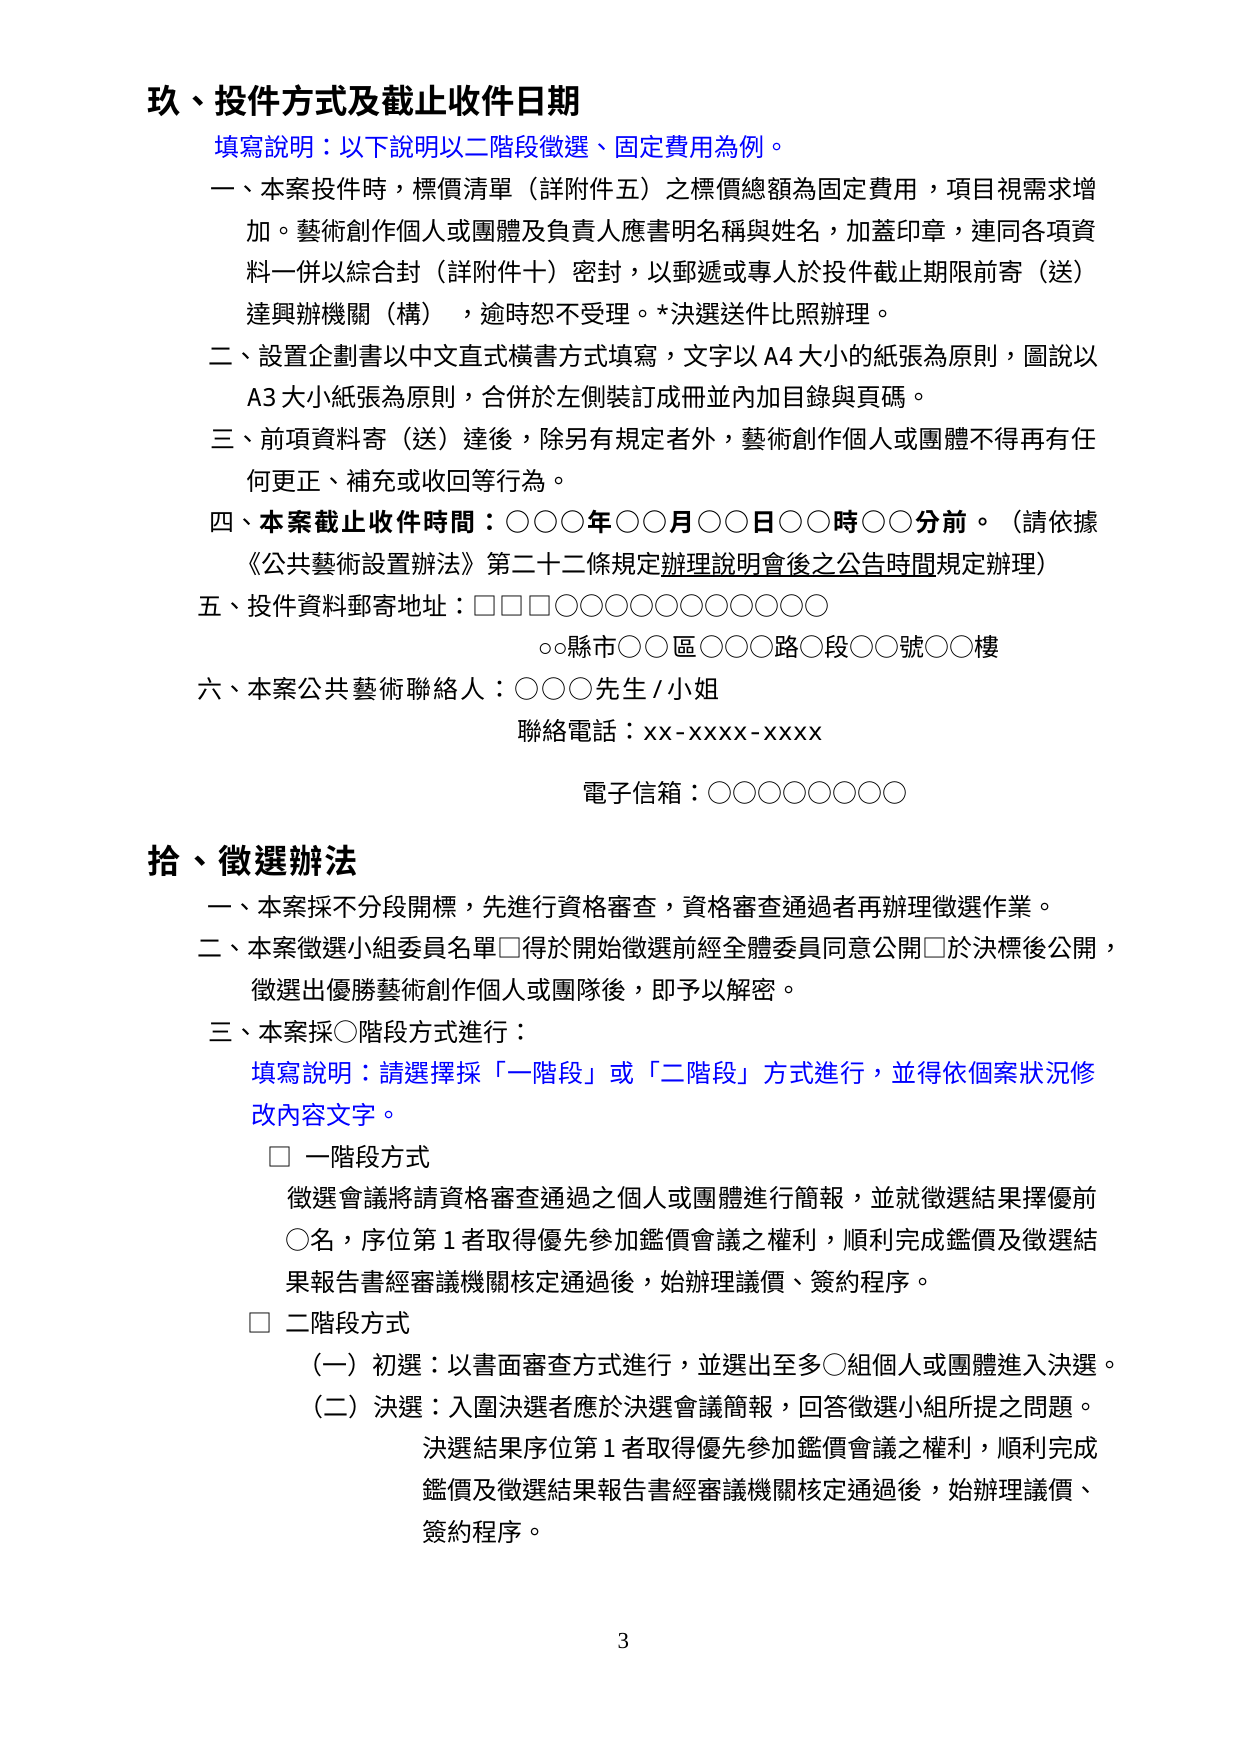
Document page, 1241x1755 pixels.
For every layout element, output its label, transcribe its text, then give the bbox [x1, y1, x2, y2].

text （一）初選：以書面審查方式進行，並選出至多○組個人或團體進入決選。 [148, 1341, 1098, 1383]
text 聯絡電話：xx-xxxx-xxxx [148, 707, 1098, 748]
text 電子信箱：○○○○○○○○ [148, 773, 1098, 809]
text □ 一階段方式 [148, 1133, 1098, 1174]
text 填寫說明：請選擇採「一階段」或「二階段」方式進行，並得依個案狀況修改內容文字。 [251, 1049, 1098, 1133]
text 一、本案投件時，標價清單（詳附件五）之標價總額為固定費用，項目視需求增加。藝術創作個人或團體及負責人應書明名稱與姓名，加蓋印章，連同各項資料一併以綜合封（詳附件十）密封，以郵遞或專人於投件截止期限前寄（送）達興辦機關（構） ，逾時恕不受理。*決選送件比照辦理。 [148, 165, 1098, 332]
text 玖、投件方式及截止收件日期 [148, 75, 1098, 123]
text 四、本案截止收件時間：○○○年○○月○○日○○時○○分前。（請依據《公共藝術設置辦法》第二十二條規定辦理說明會後之公告時間規定辦理） [148, 498, 1098, 582]
text 拾、徵選辦法 [148, 834, 1098, 883]
text 一、本案採不分段開標，先進行資格審查，資格審查通過者再辦理徵選作業。 [148, 883, 1098, 924]
text 二、本案徵選小組委員名單□得於開始徵選前經全體委員同意公開□於決標後公開，徵選出優勝藝術創作個人或團隊後，即予以解密。 [197, 924, 1098, 1008]
text ○○縣市○○區○○○路○段○○號○○樓 [148, 623, 1098, 665]
text 三、前項資料寄（送）達後，除另有規定者外，藝術創作個人或團體不得再有任何更正、補充或收回等行為。 [148, 415, 1098, 498]
text 六、本案公共藝術聯絡人：○○○先生/小姐 [148, 665, 1098, 707]
text 五、投件資料郵寄地址：□□□○○○○○○○○○○○ [148, 582, 1098, 623]
text 二、設置企劃書以中文直式橫書方式填寫，文字以A4大小的紙張為原則，圖說以A3大小紙張為原則，合併於左側裝訂成冊並內加目錄與頁碼。 [148, 332, 1098, 415]
text 填寫說明：以下說明以二階段徵選、固定費用為例。 [148, 123, 1098, 165]
text 徵選會議將請資格審查通過之個人或團體進行簡報，並就徵選結果擇優前○名，序位第1者取得優先參加鑑價會議之權利，順利完成鑑價及徵選結果報告書經審議機關核定通過後，始辦理議價、簽約程序。 [148, 1174, 1098, 1299]
text 三、本案採○階段方式進行： [148, 1008, 1098, 1049]
text （二）決選：入圍決選者應於決選會議簡報，回答徵選小組所提之問題。決選結果序位第1者取得優先參加鑑價會議之權利，順利完成鑑價及徵選結果報告書經審議機關核定通過後，始辦理議價、簽約程序。 [148, 1383, 1098, 1549]
text □ 二階段方式 [248, 1299, 1098, 1341]
